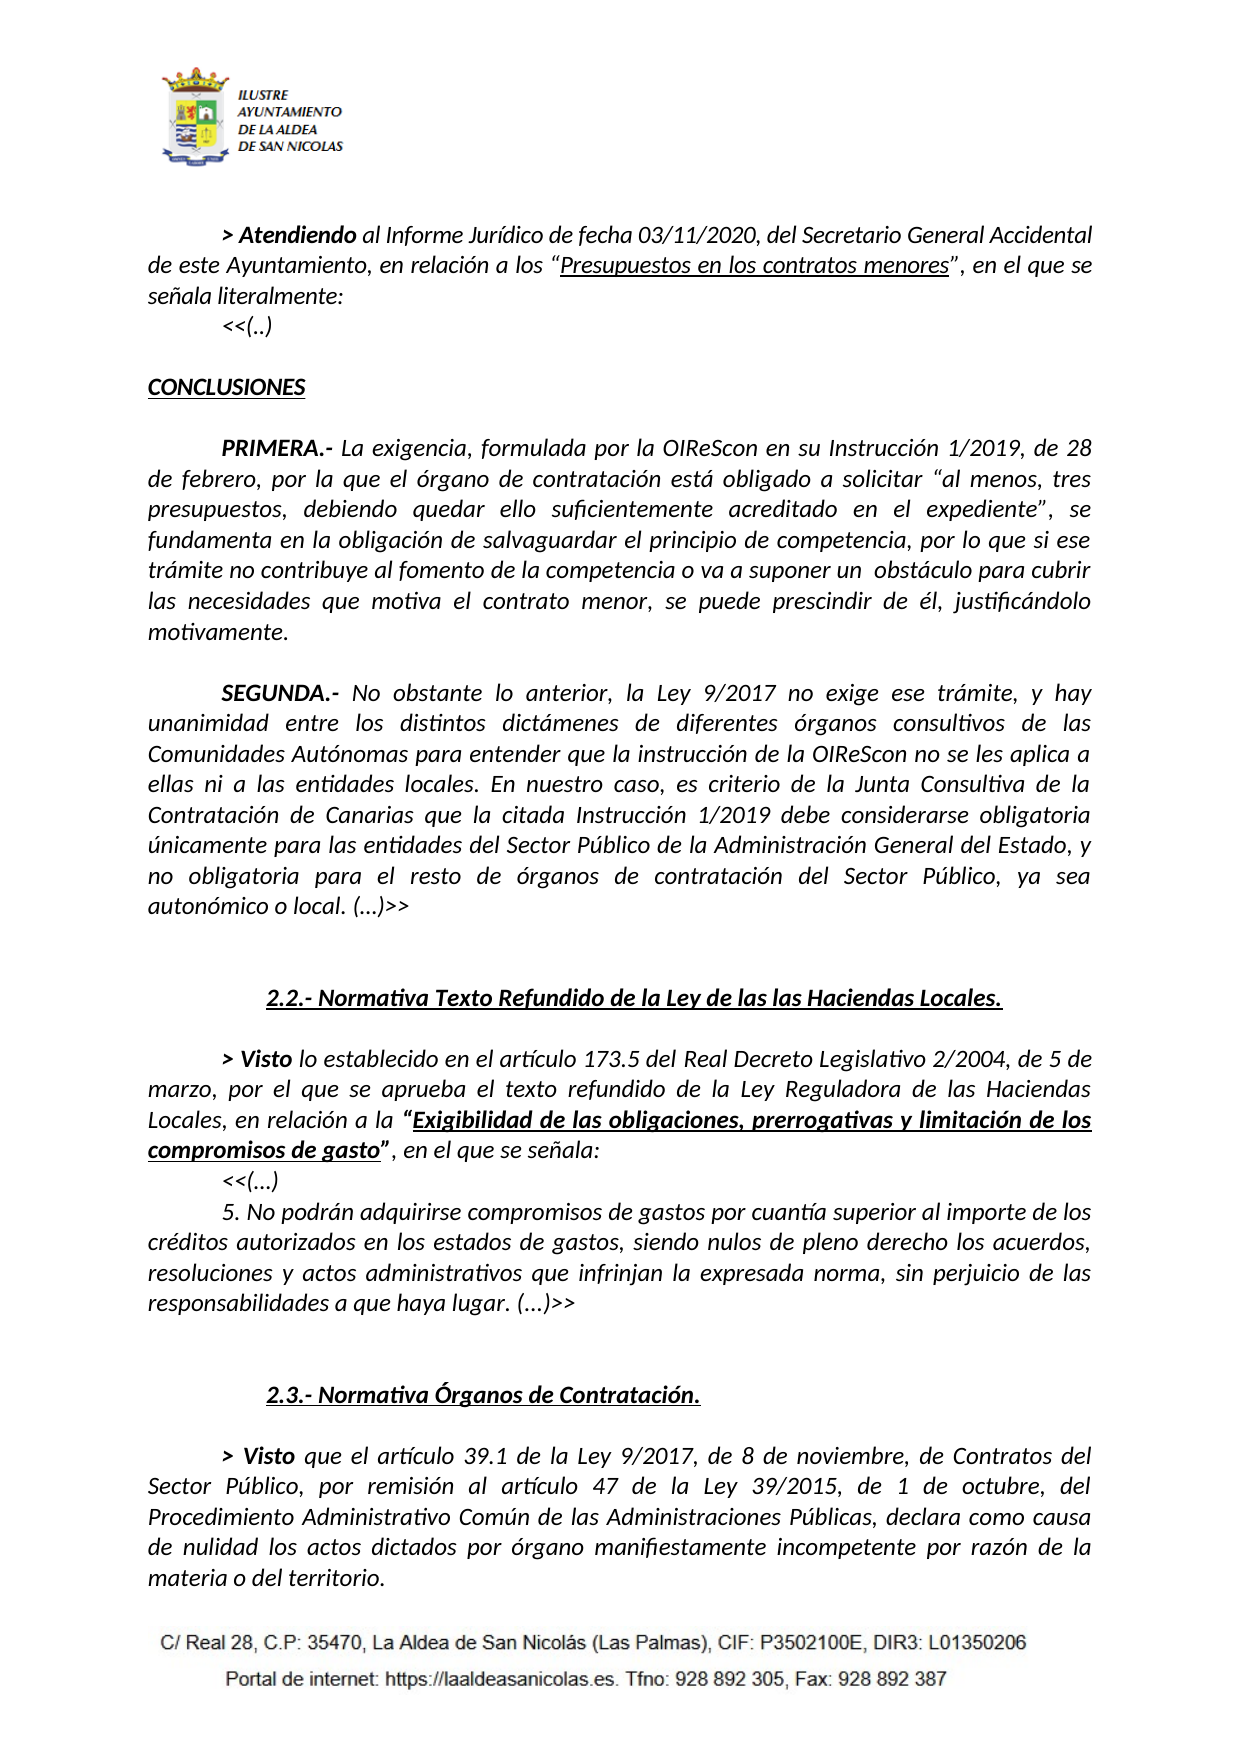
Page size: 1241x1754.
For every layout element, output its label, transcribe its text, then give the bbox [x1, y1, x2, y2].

picture [148, 59, 359, 174]
text PRIMERA.- La exigencia, formulada por la OIReScon en su Instrucción 1/2019, de 28 de febrero, por la que el órgano de contratación está obligado a solicitar “al menos, tres presupuestos, debiendo quedar ello suficientemente acreditado en el expediente”, se fundamenta en la obligación de salvaguardar el principio de competencia, por lo que si ese trámite no contribuye al fomento de la competencia o va a suponer un obstáculo para cubrir las necesidades que motiva el contrato menor, se puede prescindir de él, justificándolo motivamente. [148, 433, 1093, 646]
text > Visto lo establecido en el artículo 173.5 del Real Decreto Legislativo 2/2004, de 5 de marzo, por el que se aprueba el texto refundido de la Ley Reguladora de las Haciendas Locales, en relación a la “Exigibilidad de las obligaciones, prerrogativas y limitación de los compromisos de gasto”, en el que se señala: [148, 1043, 1093, 1165]
text 5. No podrán adquirirse compromisos de gastos por cuantía superior al importe de los créditos autorizados en los estados de gastos, siendo nulos de pleno derecho los acuerdos, resoluciones y actos administrativos que infrinjan la expresada norma, sin perjuicio de las responsabilidades a que haya lugar. (...)>> [148, 1196, 1093, 1318]
text 2.3.- Normativa Órganos de Contratación. [148, 1379, 1093, 1409]
text > Atendiendo al Informe Jurídico de fecha 03/11/2020, del Secretario General Accidental de este Ayuntamiento, en relación a los “Presupuestos en los contratos menores”, en el que se señala literalmente: [148, 219, 1093, 311]
text SEGUNDA.- No obstante lo anterior, la Ley 9/2017 no exige ese trámite, y hay unanimidad entre los distintos dictámenes de diferentes órganos consultivos de las Comunidades Autónomas para entender que la instrucción de la OIReScon no se les aplica a ellas ni a las entidades locales. En nuestro caso, es criterio de la Junta Consultiva de la Contratación de Canarias que la citada Instrucción 1/2019 debe considerarse obligatoria únicamente para las entidades del Sector Público de la Administración General del Estado, y no obligatoria para el resto de órganos de contratación del Sector Público, ya sea autonómico o local. (…)>> [148, 677, 1093, 921]
text 2.2.- Normativa Texto Refundido de la Ley de las las Haciendas Locales. [148, 982, 1093, 1012]
text <<(..) [148, 311, 1093, 341]
text CONCLUSIONES [148, 372, 1093, 402]
picture [148, 1626, 1033, 1695]
text > Visto que el artículo 39.1 de la Ley 9/2017, de 8 de noviembre, de Contratos del Sector Público, por remisión al artículo 47 de la Ley 39/2015, de 1 de octubre, del Procedimiento Administrativo Común de las Administraciones Públicas, declara como causa de nulidad los actos dictados por órgano manifiestamente incompetente por razón de la materia o del territorio. [148, 1440, 1093, 1592]
text <<(…) [148, 1165, 1093, 1196]
